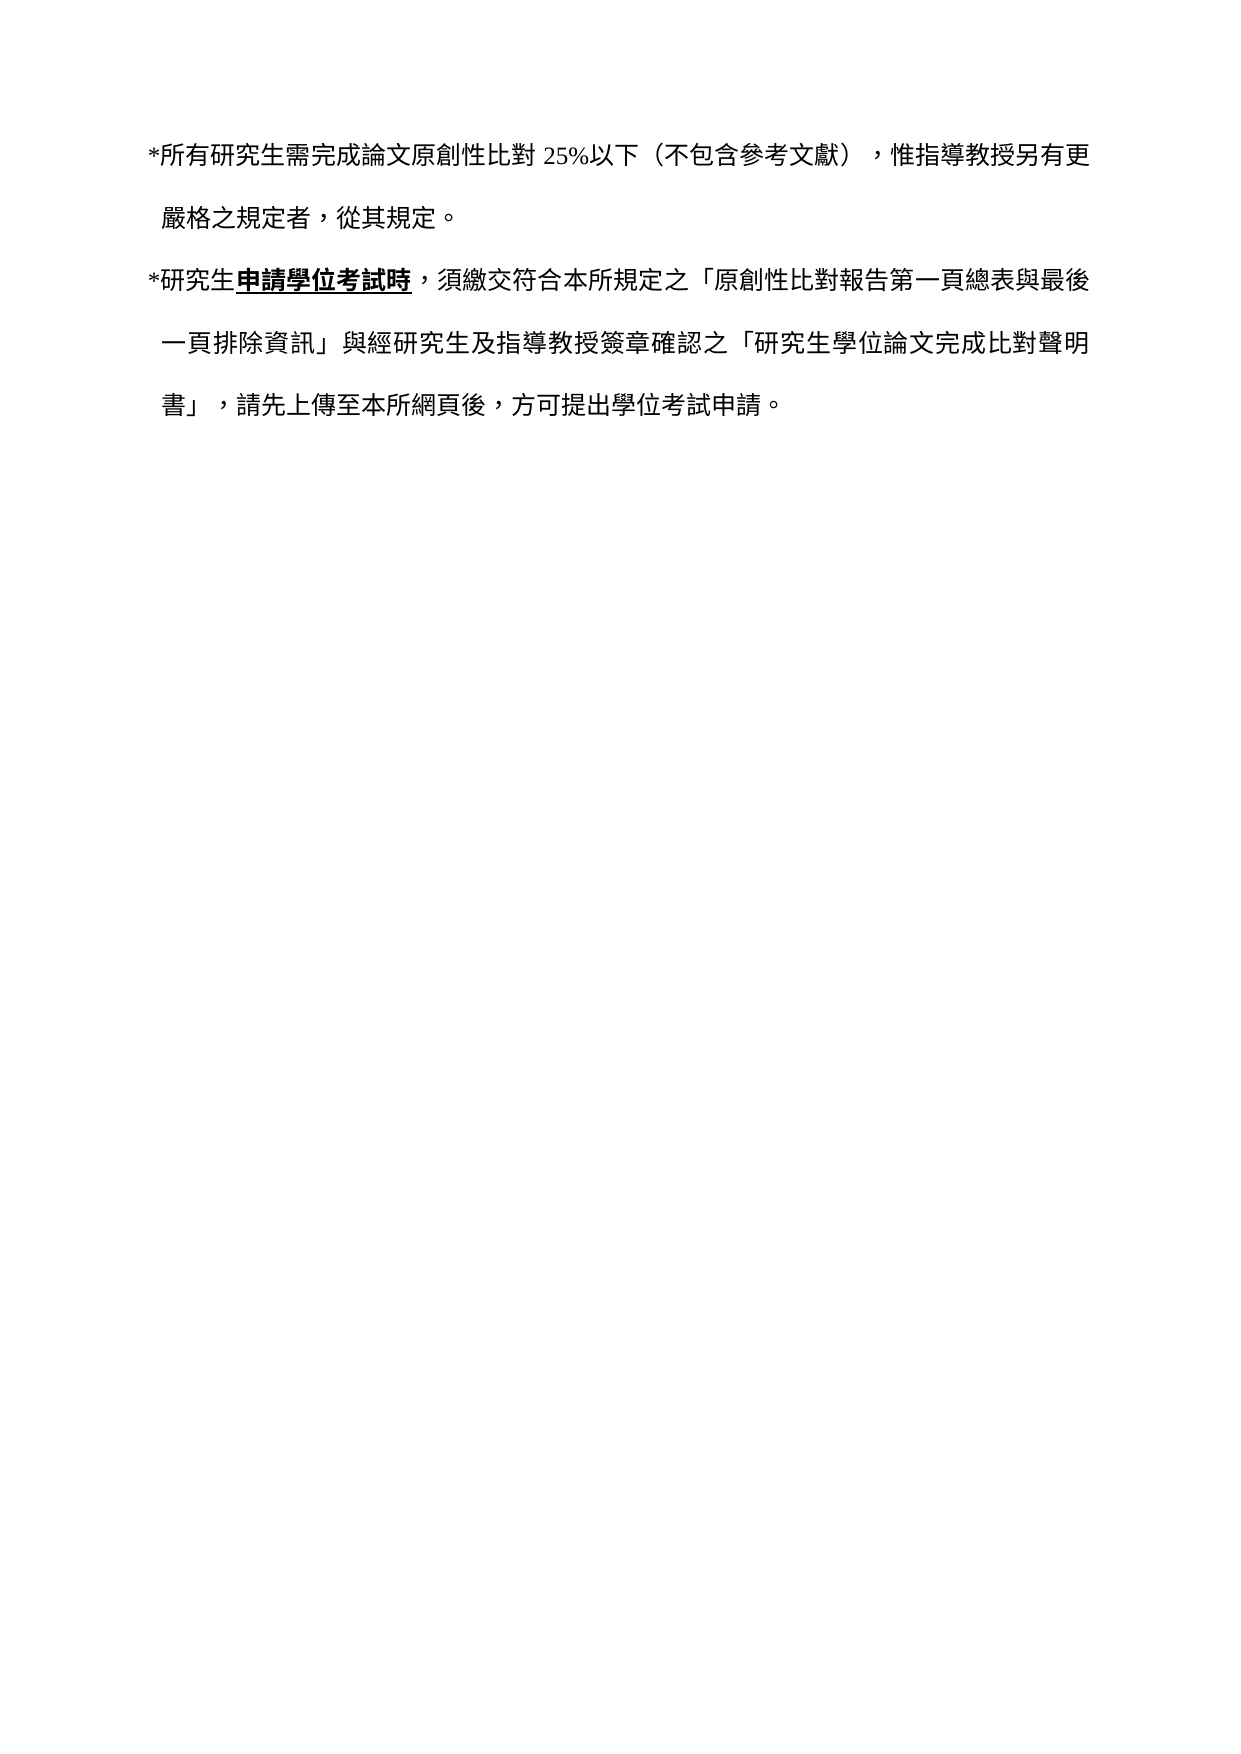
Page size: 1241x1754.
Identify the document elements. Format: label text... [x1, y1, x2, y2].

text *所有研究生需完成論文原創性比對25%以下（不包含參考文獻），惟指導教授另有更嚴格之規定者，從其規定。 [148, 112, 1092, 237]
text *研究生申請學位考試時，須繳交符合本所規定之「原創性比對報告第一頁總表與最後一頁排除資訊」與經研究生及指導教授簽章確認之「研究生學位論文完成比對聲明書」，請先上傳至本所網頁後，方可提出學位考試申請。 [148, 237, 1092, 425]
